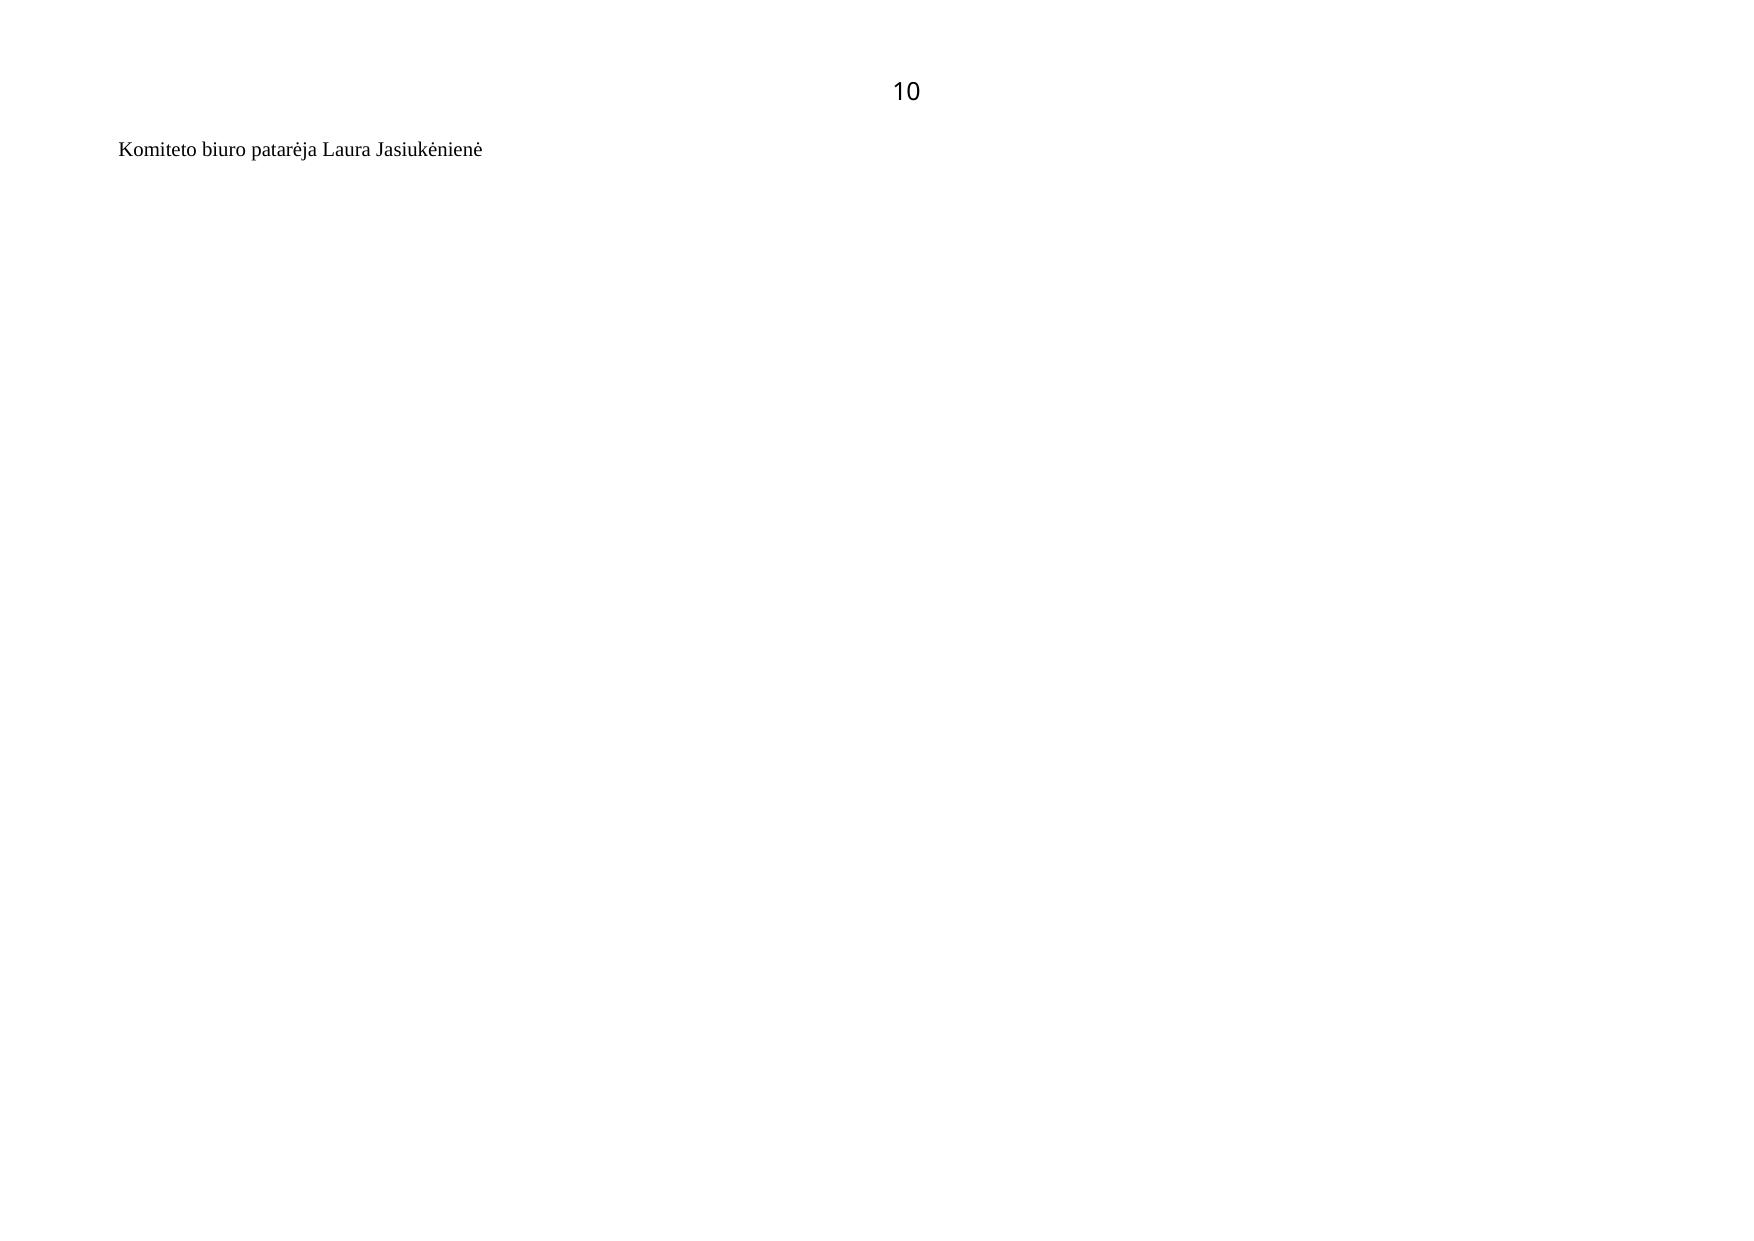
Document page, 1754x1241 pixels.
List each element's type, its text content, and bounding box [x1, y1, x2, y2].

text Komiteto biuro patarėja Laura Jasiukėnienė [118, 137, 1695, 161]
